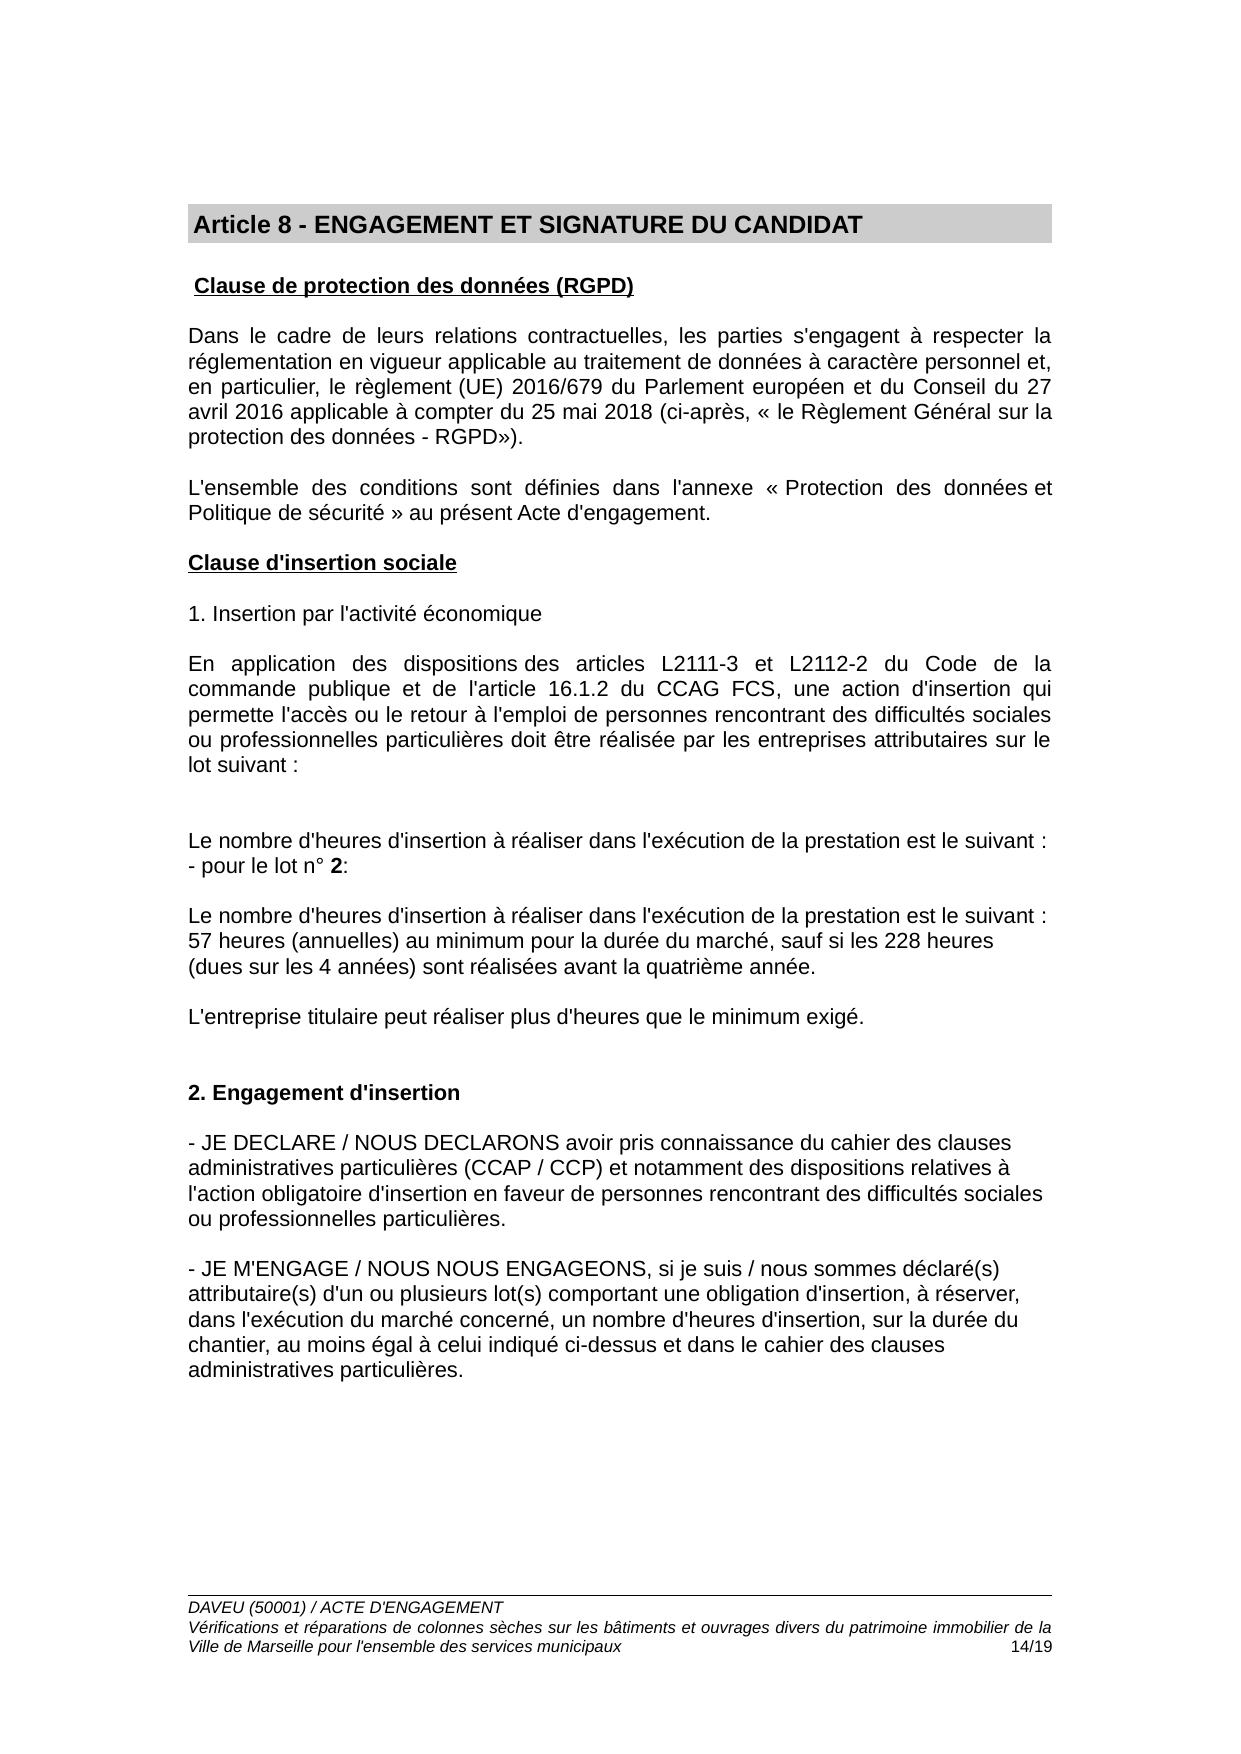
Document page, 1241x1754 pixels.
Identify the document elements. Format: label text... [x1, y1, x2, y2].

subtitle ENGAGEMENT ET SIGNATURE DU CANDIDAT [190, 207, 1050, 241]
text En application des dispositions des articles L2111-3 et L2112-2 du Code de la commande publique et de l'article 16.1.2 du CCAG FCS, une action d'insertion qui permette l'accès ou le retour à l'emploi de personnes rencontrant des difficultés sociales ou professionnelles particulières doit être réalisée par les entreprises attributaires sur le lot suivant : [188, 651, 1052, 777]
text Le nombre d'heures d'insertion à réaliser dans l'exécution de la prestation est le suivant : [188, 828, 1052, 853]
text L'entreprise titulaire peut réaliser plus d'heures que le minimum exigé. [188, 1004, 1052, 1029]
text - pour le lot n° 2: [188, 853, 1052, 878]
text Clause d'insertion sociale [188, 550, 1052, 576]
text - JE M'ENGAGE / NOUS NOUS ENGAGEONS, si je suis / nous sommes déclaré(s) attributaire(s) d'un ou plusieurs lot(s) comportant une obligation d'insertion, à réserver, dans l'exécution du marché concerné, un nombre d'heures d'insertion, sur la durée du chantier, au moins égal à celui indiqué ci-dessus et dans le cahier des clauses administratives particulières. [188, 1256, 1052, 1382]
text 1. Insertion par l'activité économique [188, 601, 1052, 626]
text - JE DECLARE / NOUS DECLARONS avoir pris connaissance du cahier des clauses administratives particulières (CCAP / CCP) et notamment des dispositions relatives à l'action obligatoire d'insertion en faveur de personnes rencontrant des difficultés sociales ou professionnelles particulières. [188, 1130, 1052, 1231]
text Le nombre d'heures d'insertion à réaliser dans l'exécution de la prestation est le suivant : [188, 903, 1052, 928]
text Clause de protection des données (RGPD) [188, 273, 1052, 298]
text 2. Engagement d'insertion [188, 1080, 1052, 1105]
text L'ensemble des conditions sont définies dans l'annexe « Protection des données et Politique de sécurité » au présent Acte d'engagement. [188, 475, 1052, 525]
text Dans le cadre de leurs relations contractuelles, les parties s'engagent à respecter la réglementation en vigueur applicable au traitement de données à caractère personnel et, en particulier, le règlement (UE) 2016/679 du Parlement européen et du Conseil du 27 avril 2016 applicable à compter du 25 mai 2018 (ci-après, « le Règlement Général sur la protection des données - RGPD»). [188, 323, 1052, 449]
text 57 heures (annuelles) au minimum pour la durée du marché, sauf si les 228 heures (dues sur les 4 années) sont réalisées avant la quatrième année. [188, 928, 1052, 979]
